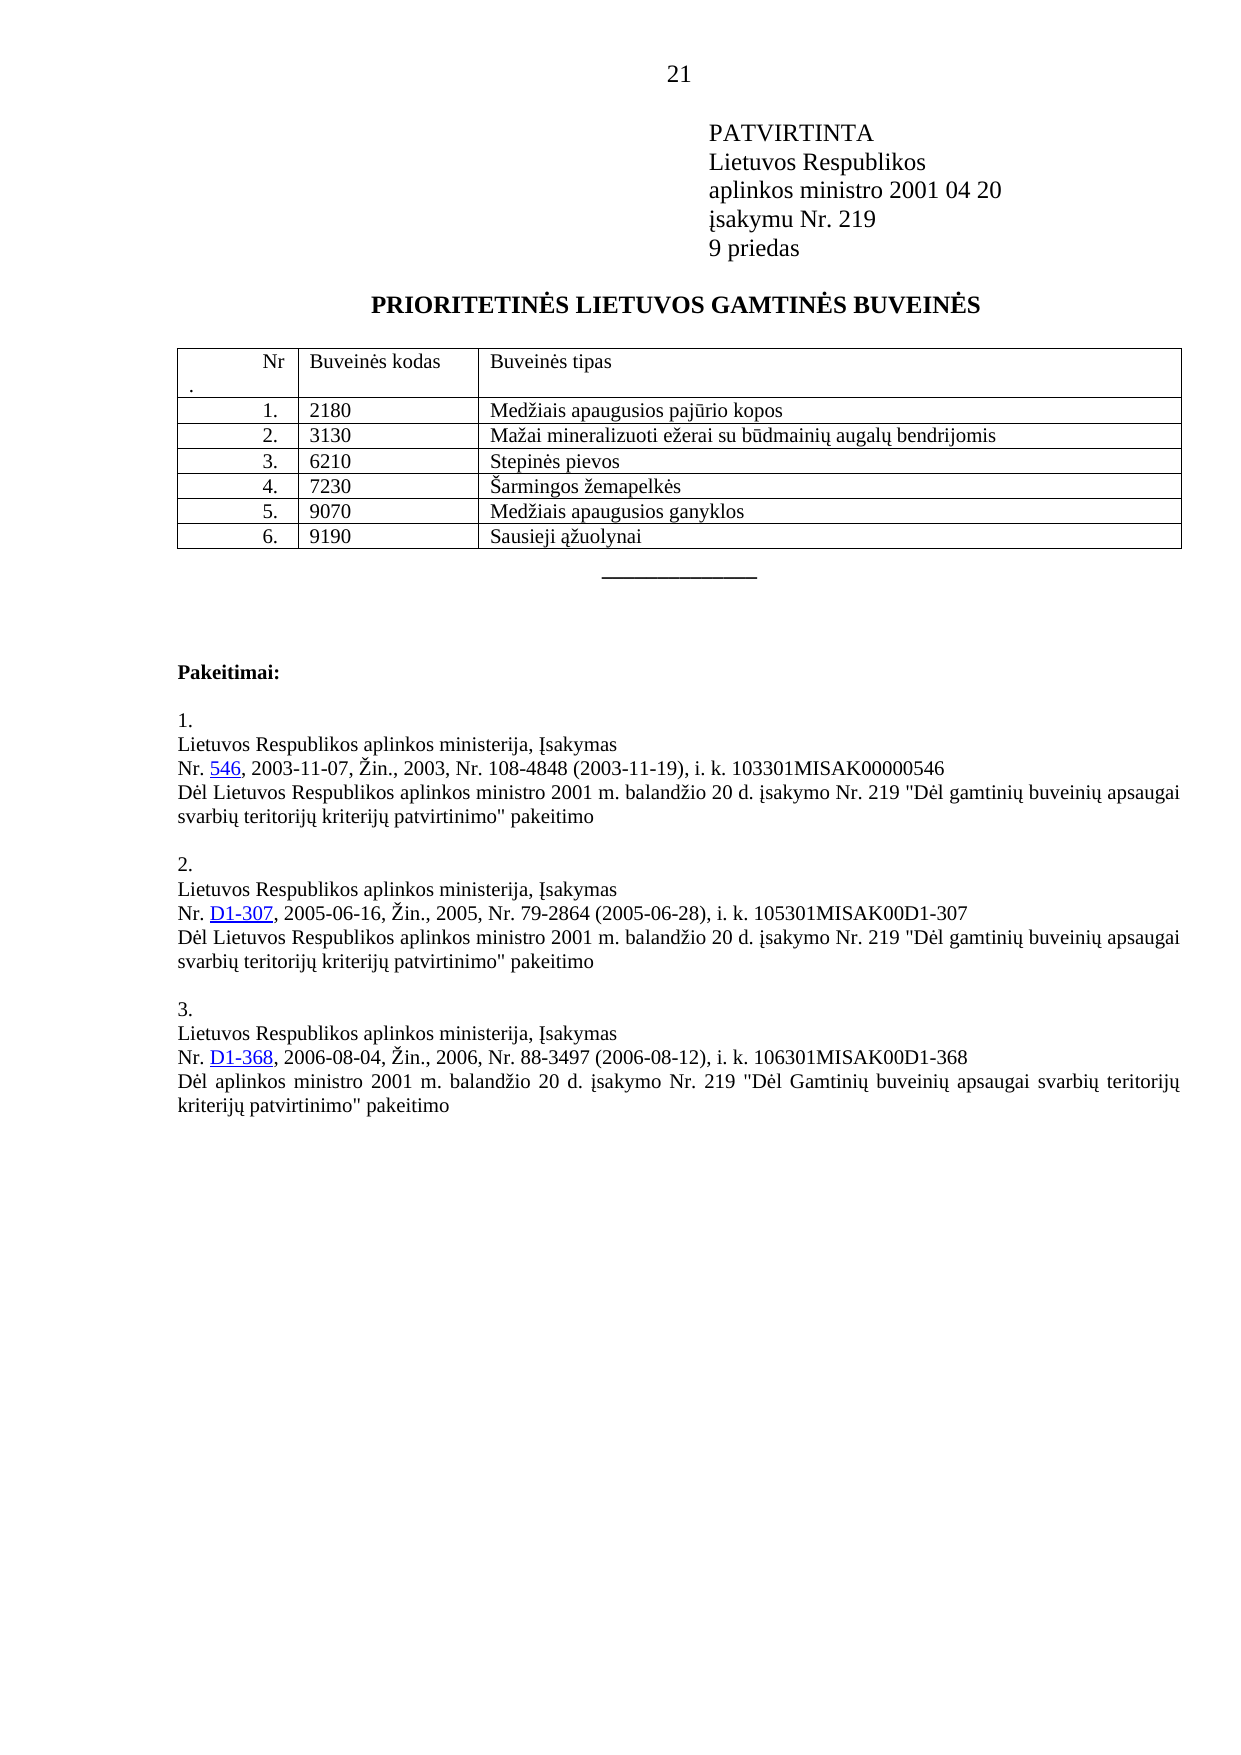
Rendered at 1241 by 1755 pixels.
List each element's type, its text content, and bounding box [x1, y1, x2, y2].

table_cell 2180 [299, 398, 478, 422]
table_cell 7230 [299, 474, 478, 498]
table_cell 4. [178, 474, 298, 498]
text Dėl aplinkos ministro 2001 m. balandžio 20 d. įsakymo Nr. 219 "Dėl Gamtinių buveinių apsaugai svarbių teritorijų kriterijų patvirtinimo" pakeitimo [177, 1069, 1181, 1117]
text Lietuvos Respublikos aplinkos ministerija, Įsakymas [177, 732, 1181, 756]
text 2. [177, 852, 1181, 876]
table_cell 3130 [299, 424, 478, 447]
text ______________ [177, 549, 1181, 583]
text Pakeitimai: [177, 660, 1181, 684]
table_cell Medžiais apaugusios ganyklos [479, 499, 1181, 523]
table_cell 9190 [299, 524, 478, 548]
text 3. [177, 997, 1181, 1021]
table_cell 1. [178, 398, 298, 422]
table_header Buveinės kodas [299, 349, 478, 397]
text Nr. D1-307, 2005-06-16, Žin., 2005, Nr. 79-2864 (2005-06-28), i. k. 105301MISAK00D1-307 [177, 901, 1181, 924]
text Dėl Lietuvos Respublikos aplinkos ministro 2001 m. balandžio 20 d. įsakymo Nr. 219 "Dėl gamtinių buveinių apsaugai svarbių teritorijų kriterijų patvirtinimo" pakeitimo [177, 924, 1181, 973]
table_cell Sausieji ąžuolynai [479, 524, 1181, 548]
text Lietuvos Respublikos aplinkos ministerija, Įsakymas [177, 876, 1181, 901]
text Nr. 546, 2003-11-07, Žin., 2003, Nr. 108-4848 (2003-11-19), i. k. 103301MISAK00000546 [177, 756, 1181, 780]
text PATVIRTINTA [709, 118, 1181, 147]
text Prioritetinės Lietuvos gamtinės buveinės [177, 291, 1181, 319]
table_cell 6. [178, 524, 298, 548]
text 9 priedas [177, 233, 1181, 262]
table_cell Stepinės pievos [479, 449, 1181, 473]
table_cell 3. [178, 449, 298, 473]
table_cell 9070 [299, 499, 478, 523]
text įsakymu Nr. 219 [177, 204, 1181, 233]
text Lietuvos Respublikos aplinkos ministerija, Įsakymas [177, 1021, 1181, 1045]
text Nr. D1-368, 2006-08-04, Žin., 2006, Nr. 88-3497 (2006-08-12), i. k. 106301MISAK00D1-368 [177, 1045, 1181, 1069]
table_header Nr. [178, 349, 298, 397]
text Dėl Lietuvos Respublikos aplinkos ministro 2001 m. balandžio 20 d. įsakymo Nr. 219 "Dėl gamtinių buveinių apsaugai svarbių teritorijų kriterijų patvirtinimo" pakeitimo [177, 780, 1181, 828]
table_header Buveinės tipas [479, 349, 1181, 397]
table_cell 6210 [299, 449, 478, 473]
table_cell Mažai mineralizuoti ežerai su būdmainių augalų bendrijomis [479, 424, 1181, 447]
table_cell Šarmingos žemapelkės [479, 474, 1181, 498]
table_cell Medžiais apaugusios pajūrio kopos [479, 398, 1181, 422]
table_cell 2. [178, 424, 298, 447]
text aplinkos ministro 2001 04 20 [177, 176, 1181, 204]
table_cell 5. [178, 499, 298, 523]
text Lietuvos Respublikos [177, 147, 1181, 176]
text 1. [177, 708, 1181, 732]
